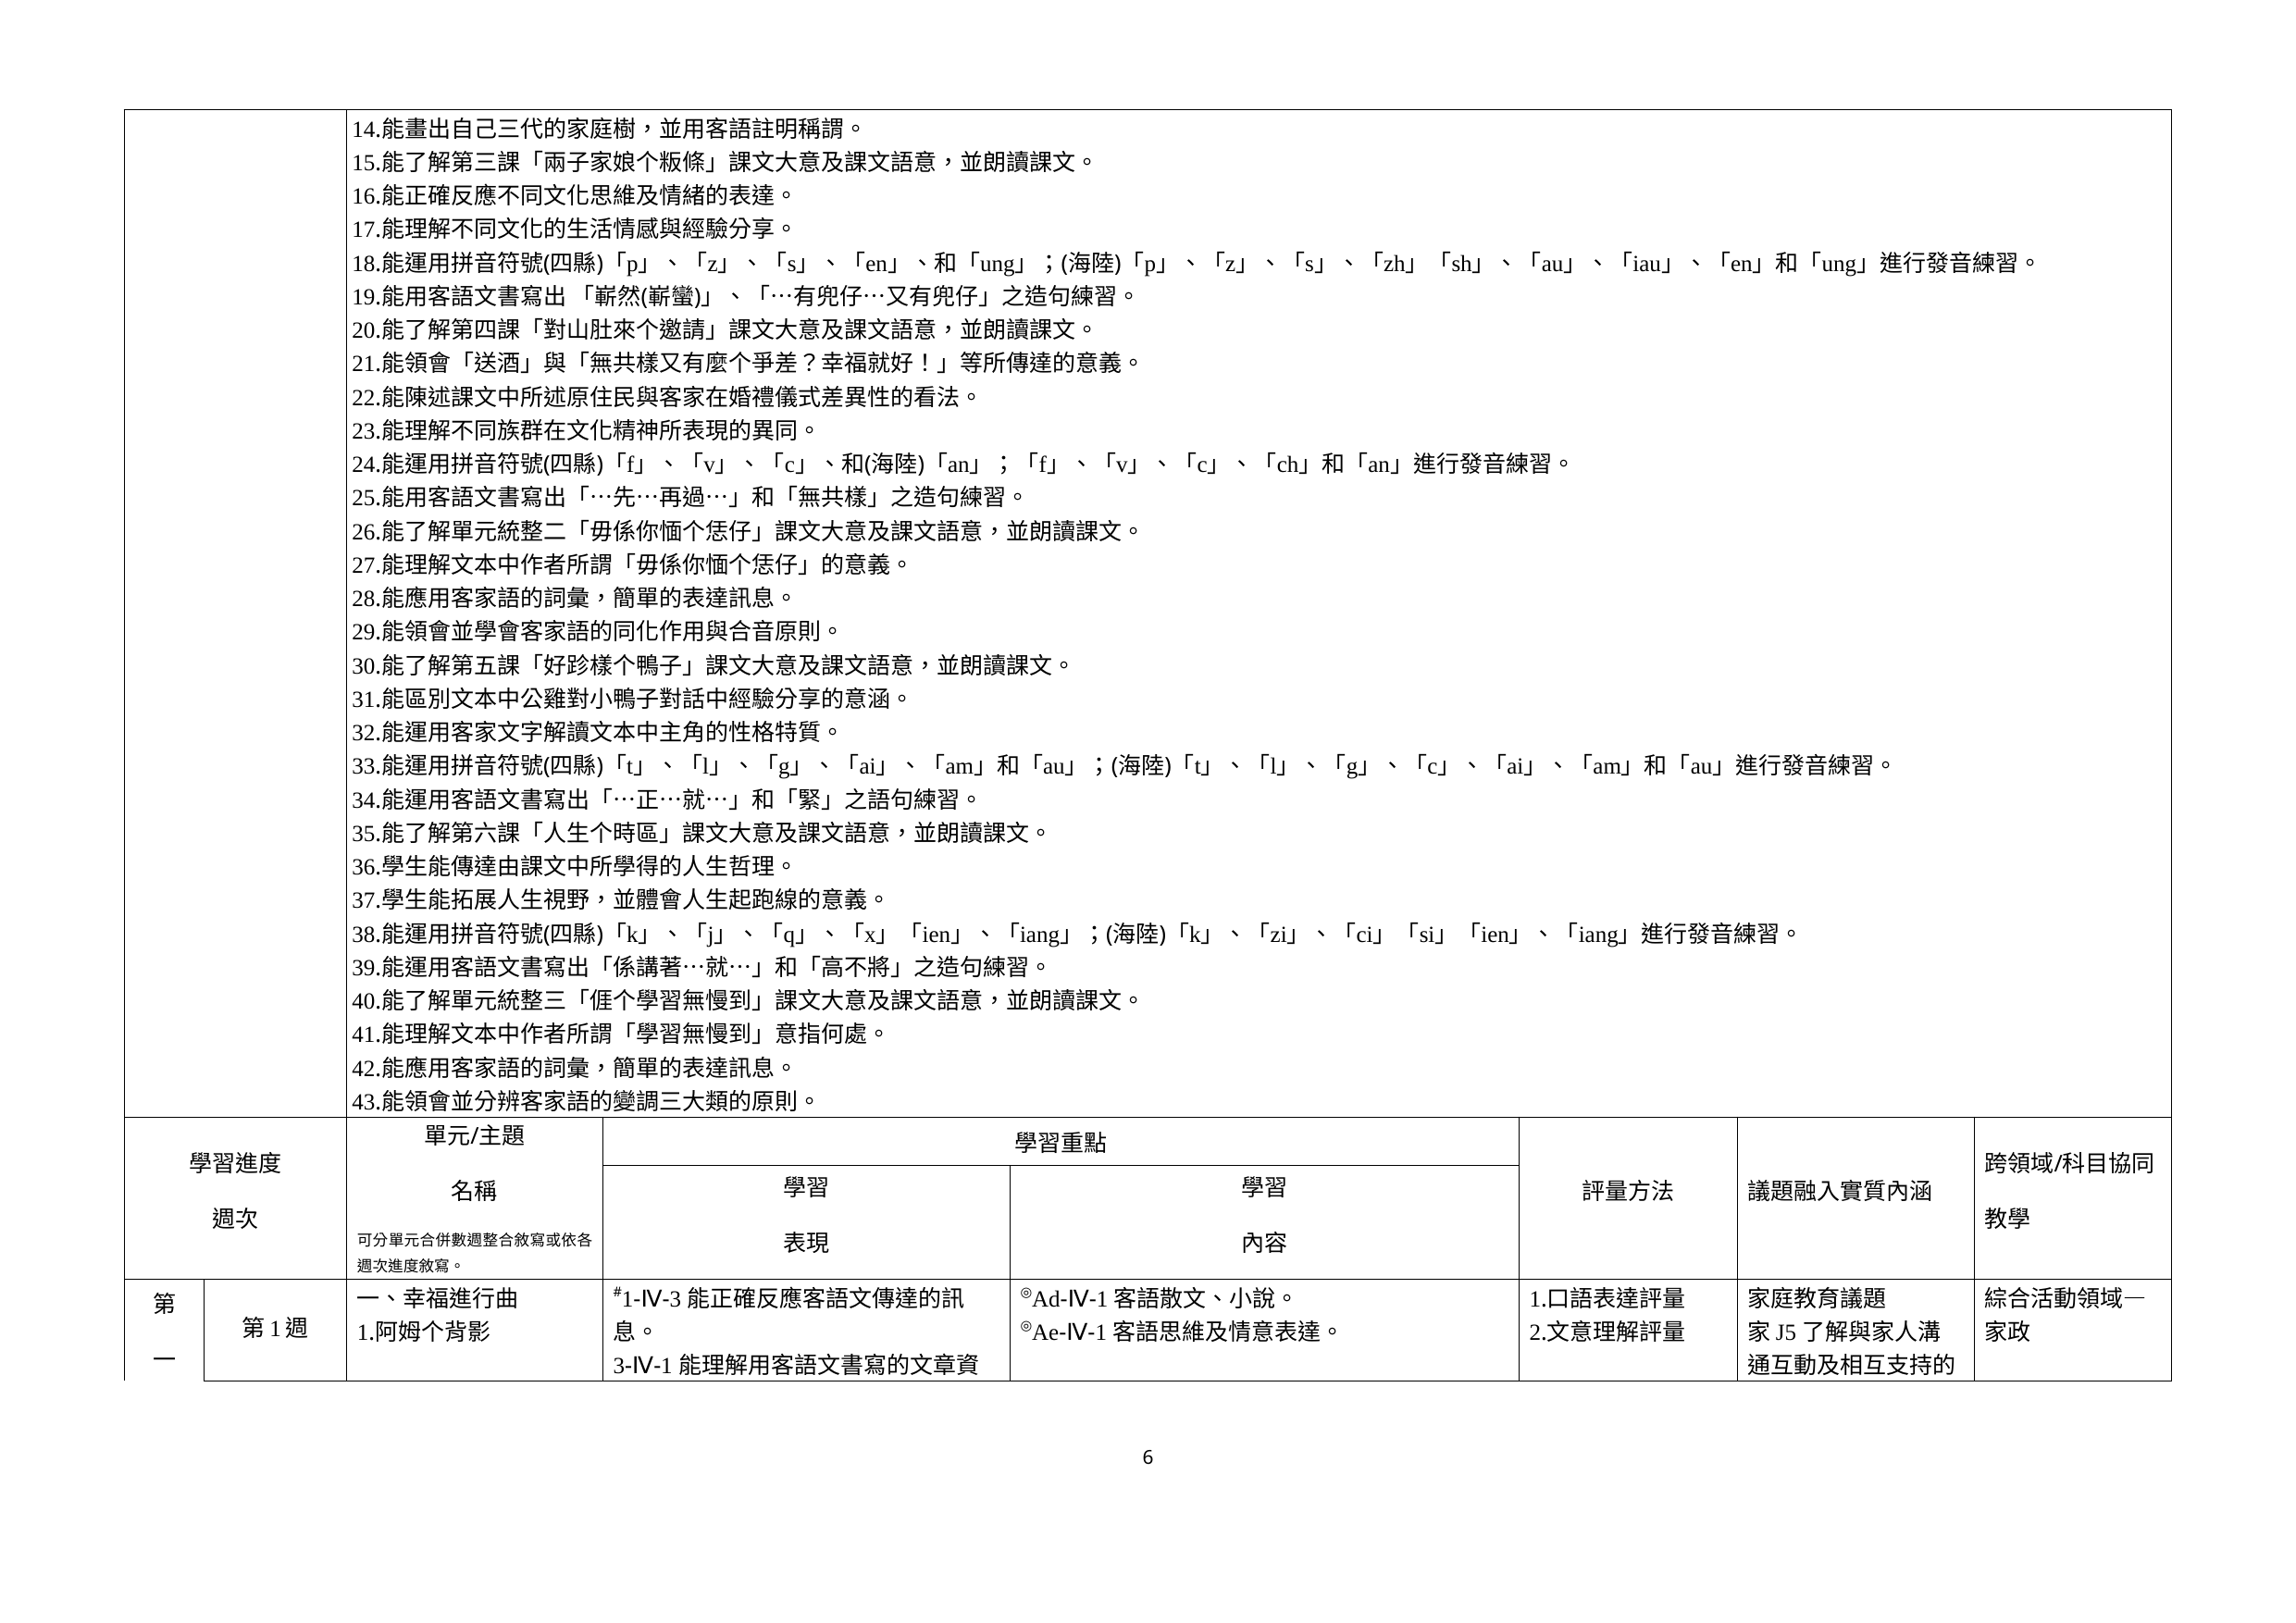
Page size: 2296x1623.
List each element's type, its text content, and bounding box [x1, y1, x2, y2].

table_cell 14.能畫出自己三代的家庭樹，並用客語註明稱謂。 15.能了解第三課「兩子家娘个粄條」課文大意及課文語意，並朗讀課文。 16.能正確反應不同文化思維及情緒的表達。 17.能理解不同文化的生活情感與經驗分享。 18.能運用拼音符號(四縣)「p」、「z」、「s」、「en」、和「ung」；(海陸)「p」、「z」、「s」、「zh」「sh」、「au」、「iau」、「en」和「ung」進行發音練習。 19.能用客語文書寫出 「嶄然(嶄蠻)」、「…有兜仔…又有兜仔」之造句練習。 20.能了解第四課「對山肚來个邀請」課文大意及課文語意，並朗讀課文。 21.能領會「送酒」與「無共樣又有麼个爭差？幸福就好！」等所傳達的意義。 22.能陳述課文中所述原住民與客家在婚禮儀式差異性的看法。 23.能理解不同族群在文化精神所表現的異同。 24.能運用拼音符號(四縣)「f」、「v」、「c」、和(海陸)「an」；「f」、「v」、「c」、「ch」和「an」進行發音練習。 25.能用客語文書寫出「…先…再過…」和「無共樣」之造句練習。 26.能了解單元統整二「毋係你愐个恁仔」課文大意及課文語意，並朗讀課文。 27.能理解文本中作者所謂「毋係你愐个恁仔」的意義。 28.能應用客家語的詞彙，簡單的表達訊息。 29.能領會並學會客家語的同化作用與合音原則。 30.能了解第五課「好跈樣个鴨子」課文大意及課文語意，並朗讀課文。 31.能區別文本中公雞對小鴨子對話中經驗分享的意涵。 32.能運用客家文字解讀文本中主角的性格特質。 33.能運用拼音符號(四縣)「t」、「l」、「g」、「ai」、「am」和「au」；(海陸)「t」、「l」、「g」、「c」、「ai」、「am」和「au」進行發音練習。 34.能運用客語文書寫出「…正…就…」和「緊」之語句練習。 35.能了解第六課「人生个時區」課文大意及課文語意，並朗讀課文。 36.學生能傳達由課文中所學得的人生哲理。 37.學生能拓展人生視野，並體會人生起跑線的意義。 38.能運用拼音符號(四縣)「k」、「j」、「q」、「x」「ien」、「iang」；(海陸)「k」、「zi」、「ci」「si」「ien」、「iang」進行發音練習。 39.能運用客語文書寫出「係講著…就…」和「高不將」之造句練習。 40.能了解單元統整三「𠊎个學習無慢到」課文大意及課文語意，並朗讀課文。 41.能理解文本中作者所謂「學習無慢到」意指何處。 42.能應用客家語的詞彙，簡單的表達訊息。 43.能領會並分辨客家語的變調三大類的原則。 [347, 110, 2171, 1117]
table_cell 家庭教育議題 家J5 了解與家人溝通互動及相互支持的 [1738, 1280, 1974, 1381]
table_cell 綜合活動領域—家政 [1975, 1280, 2171, 1381]
table_cell 一、幸福進行曲 1.阿姆个背影 [347, 1280, 602, 1381]
table_cell 議題融入實質內涵 [1738, 1118, 1974, 1279]
table_cell 跨領域/科目協同教學 [1975, 1118, 2171, 1279]
table_cell 學習 表現 [603, 1166, 1010, 1279]
table_cell 學習重點 [603, 1118, 1519, 1165]
table_cell 學習進度 週次 [125, 1118, 346, 1279]
table_cell 單元/主題 名稱 可分單元合併數週整合敘寫或依各週次進度敘寫。 [347, 1118, 602, 1279]
table_cell 第1週 [205, 1280, 346, 1381]
table_cell [125, 110, 346, 1117]
table_cell 評量方法 [1520, 1118, 1737, 1279]
table_cell 學習 內容 [1011, 1166, 1519, 1279]
table_cell 第 一 [125, 1280, 204, 1381]
table_cell ◎Ad-Ⅳ-1 客語散文、小說。 ◎Ae-Ⅳ-1 客語思維及情意表達。 [1011, 1280, 1519, 1381]
table_cell #1-Ⅳ-3 能正確反應客語文傳達的訊息。 3-Ⅳ-1 能理解用客語文書寫的文章資 [603, 1280, 1010, 1381]
table_cell 1.口語表達評量 2.文意理解評量 [1520, 1280, 1737, 1381]
